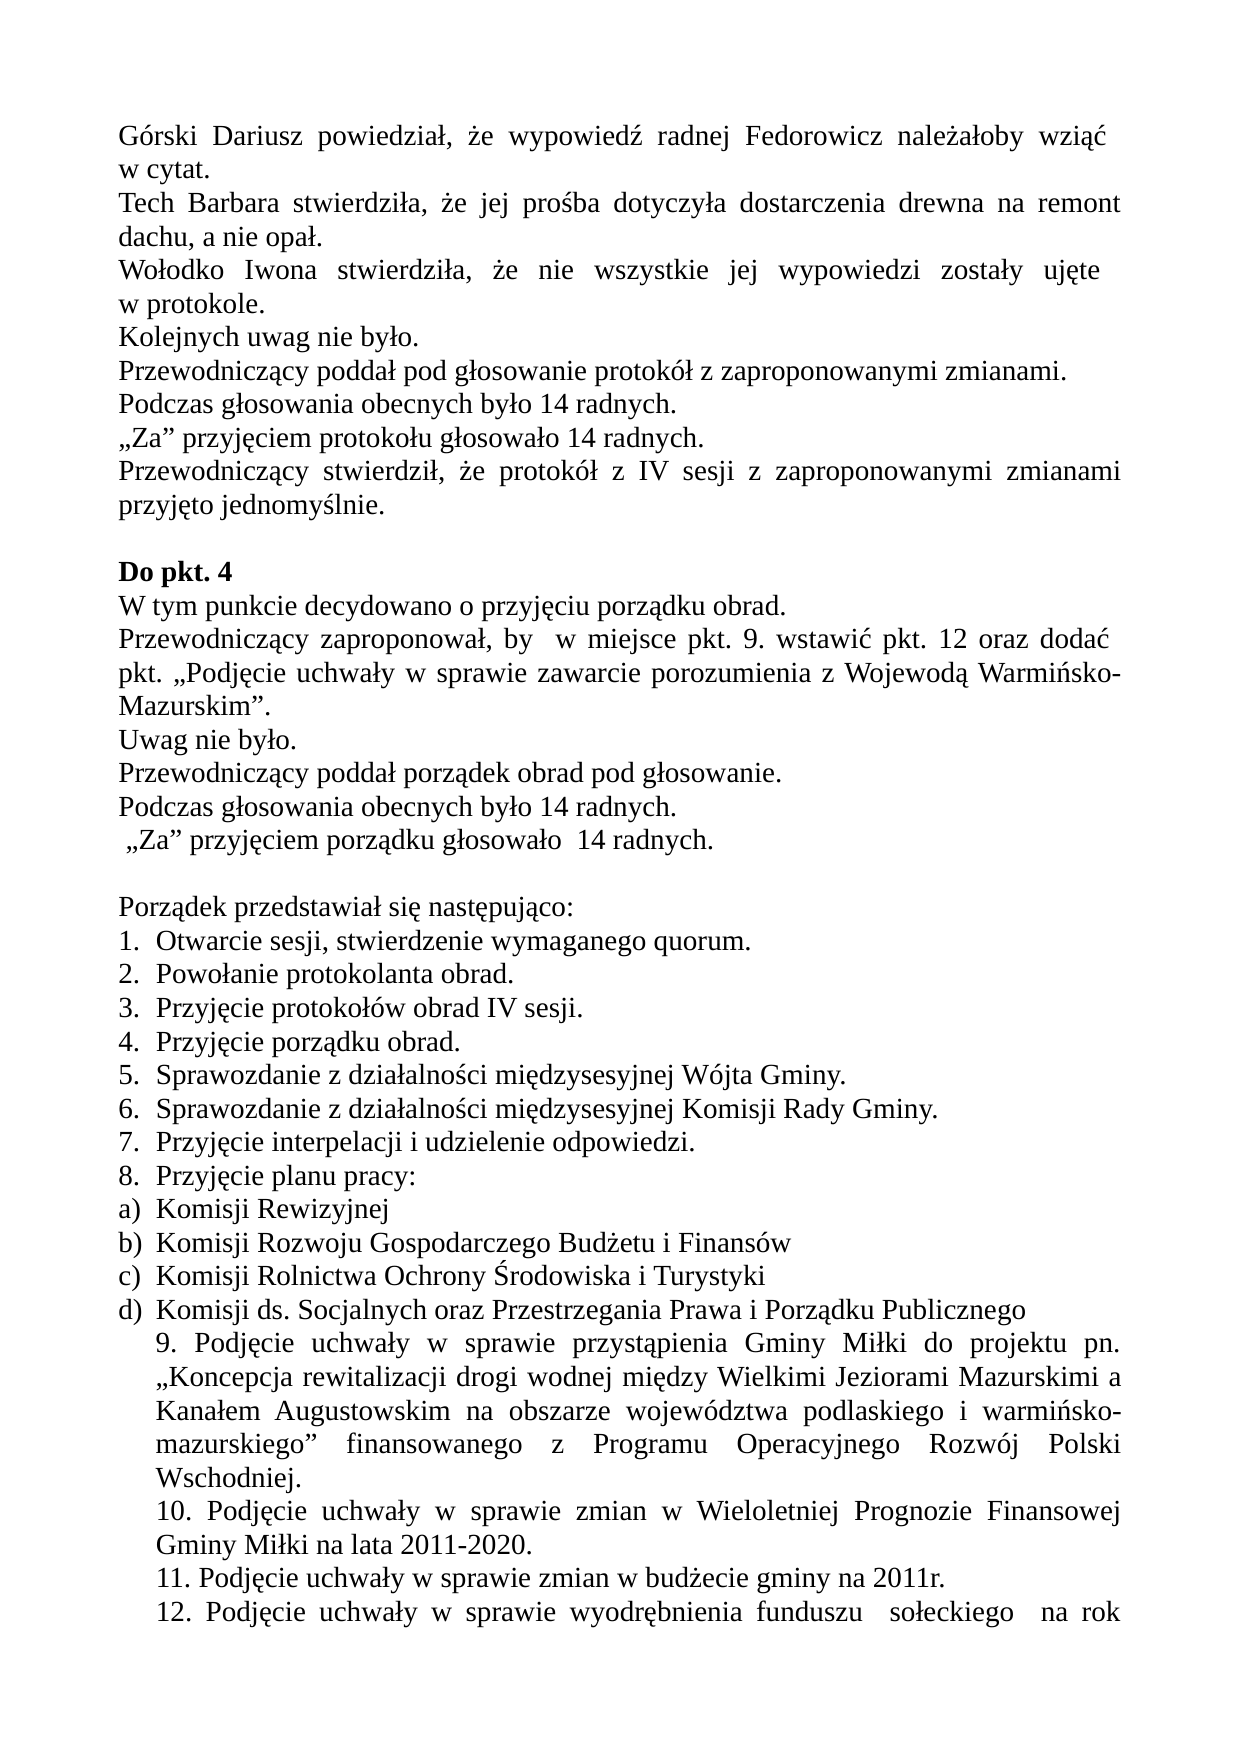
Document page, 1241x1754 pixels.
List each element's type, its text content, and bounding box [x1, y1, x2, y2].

text Wołodko Iwona stwierdziła, że nie wszystkie jej wypowiedzi zostały ujęte w protokole. [118, 252, 1122, 319]
list 12. Podjęcie uchwały w sprawie wyodrębnienia funduszu sołeckiego na rok [118, 1594, 1122, 1627]
list Powołanie protokolanta obrad. [118, 957, 1122, 990]
text Tech Barbara stwierdziła, że jej prośba dotyczyła dostarczenia drewna na remont dachu, a nie opał. [118, 185, 1122, 252]
list 11. Podjęcie uchwały w sprawie zmian w budżecie gminy na 2011r. [118, 1560, 1122, 1594]
text Do pkt. 4 [118, 554, 1122, 588]
text Kolejnych uwag nie było. [118, 319, 1122, 353]
list Komisji Rewizyjnej [118, 1191, 1122, 1225]
text W tym punkcie decydowano o przyjęciu porządku obrad. [118, 588, 1122, 621]
text „Za” przyjęciem protokołu głosowało 14 radnych. [118, 420, 1122, 453]
list Sprawozdanie z działalności międzysesyjnej Wójta Gminy. [118, 1057, 1122, 1091]
list Przyjęcie planu pracy: [118, 1158, 1122, 1191]
text Przewodniczący zaproponował, by w miejsce pkt. 9. wstawić pkt. 12 oraz dodać pkt. „Podjęcie uchwały w sprawie zawarcie porozumienia z Wojewodą Warmińsko-Mazurskim”. [118, 621, 1122, 722]
list Komisji Rolnictwa Ochrony Środowiska i Turystyki [118, 1258, 1122, 1292]
text Przewodniczący stwierdził, że protokół z IV sesji z zaproponowanymi zmianami przyjęto jednomyślnie. [118, 453, 1122, 521]
list Przyjęcie porządku obrad. [118, 1024, 1122, 1057]
list Sprawozdanie z działalności międzysesyjnej Komisji Rady Gminy. [118, 1091, 1122, 1124]
text Przewodniczący poddał porządek obrad pod głosowanie. [118, 755, 1122, 789]
text Porządek przedstawiał się następująco: [118, 889, 1122, 923]
text Podczas głosowania obecnych było 14 radnych. [118, 789, 1122, 822]
list Komisji Rozwoju Gospodarczego Budżetu i Finansów [118, 1225, 1122, 1258]
text Podczas głosowania obecnych było 14 radnych. [118, 386, 1122, 420]
list Otwarcie sesji, stwierdzenie wymaganego quorum. [118, 923, 1122, 957]
text Przewodniczący poddał pod głosowanie protokół z zaproponowanymi zmianami. [118, 353, 1122, 386]
list Komisji ds. Socjalnych oraz Przestrzegania Prawa i Porządku Publicznego [118, 1292, 1122, 1326]
list 9. Podjęcie uchwały w sprawie przystąpienia Gminy Miłki do projektu pn. „Koncepcja rewitalizacji drogi wodnej między Wielkimi Jeziorami Mazurskimi a Kanałem Augustowskim na obszarze województwa podlaskiego i warmińsko-mazurskiego” finansowanego z Programu Operacyjnego Rozwój Polski Wschodniej. [118, 1326, 1122, 1493]
text Górski Dariusz powiedział, że wypowiedź radnej Fedorowicz należałoby wziąć w cytat. [118, 118, 1122, 185]
text Uwag nie było. [118, 722, 1122, 755]
text „Za” przyjęciem porządku głosowało 14 radnych. [118, 822, 1122, 856]
list Przyjęcie interpelacji i udzielenie odpowiedzi. [118, 1124, 1122, 1158]
list 10. Podjęcie uchwały w sprawie zmian w Wieloletniej Prognozie Finansowej Gminy Miłki na lata 2011-2020. [118, 1493, 1122, 1560]
list Przyjęcie protokołów obrad IV sesji. [118, 990, 1122, 1024]
